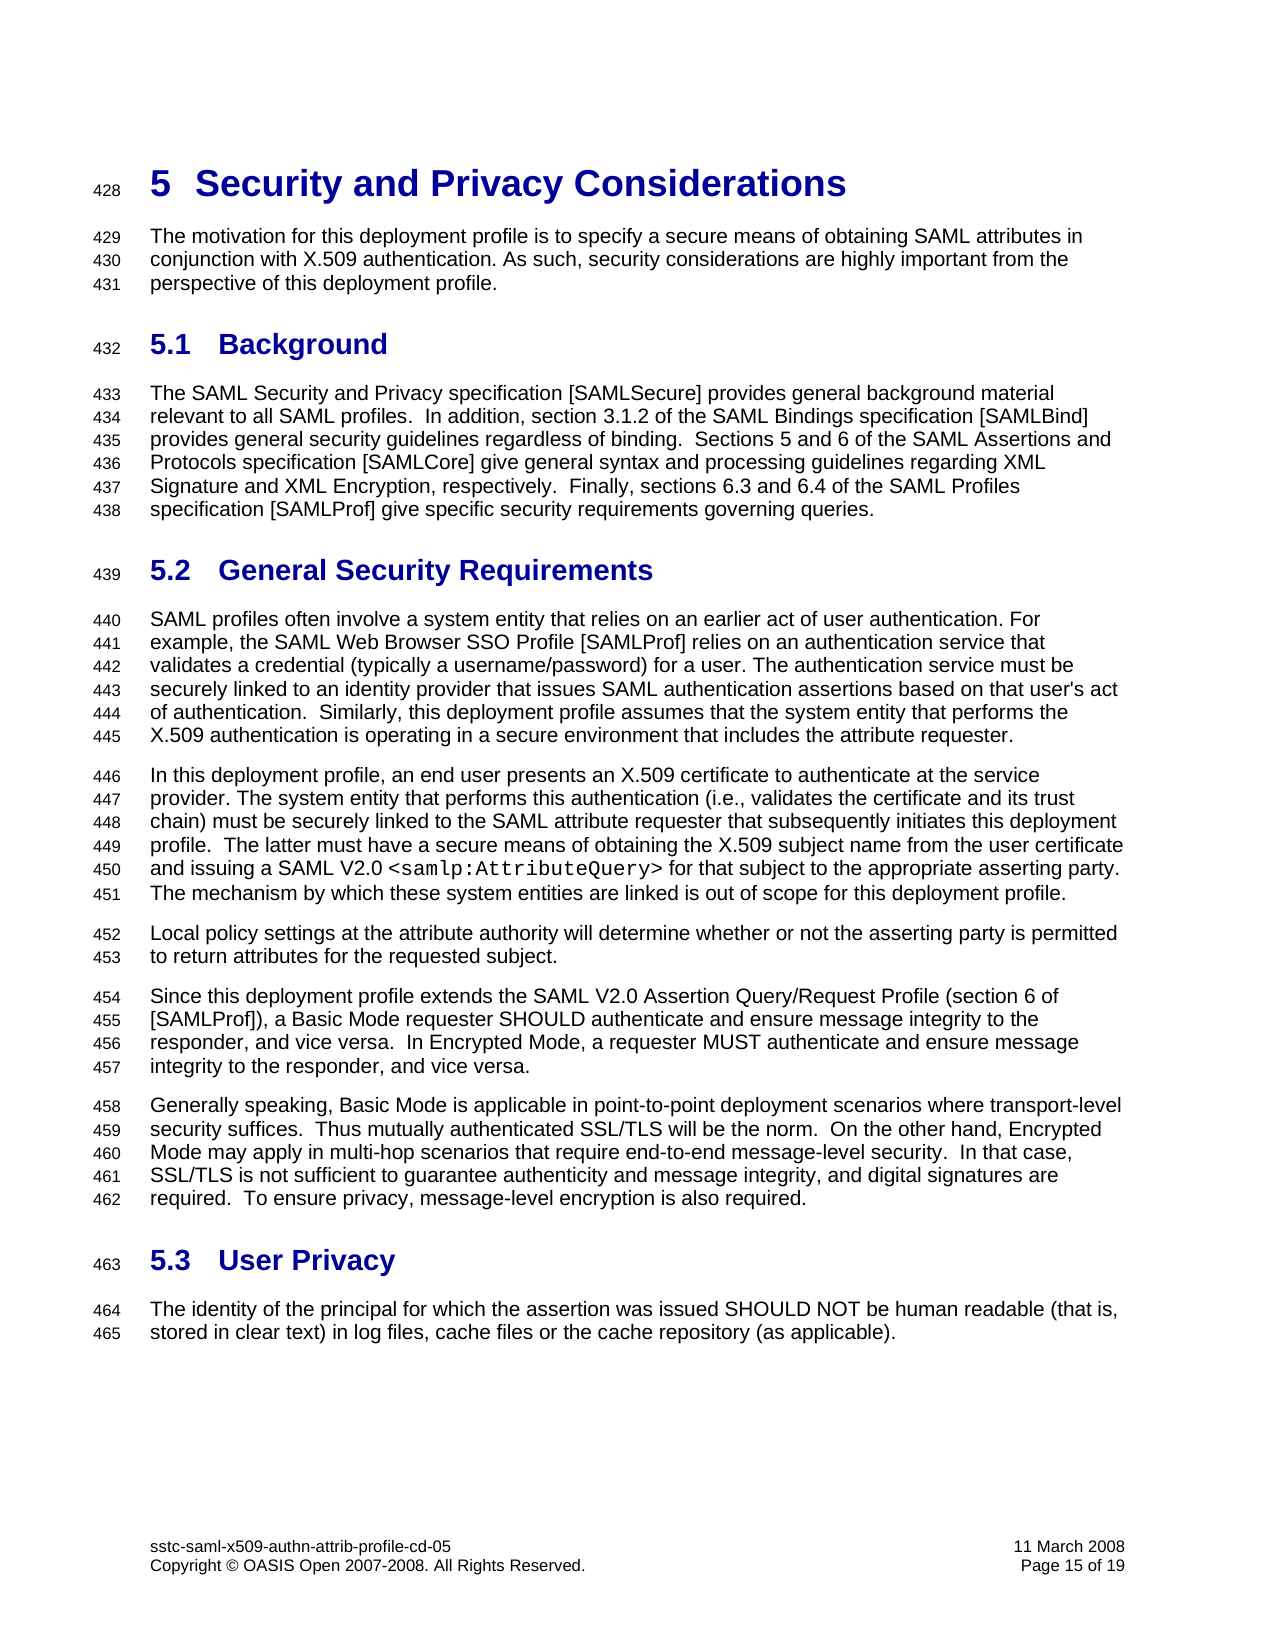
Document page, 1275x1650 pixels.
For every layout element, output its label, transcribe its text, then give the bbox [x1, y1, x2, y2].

subtitle User Privacy [150, 1244, 1125, 1276]
text The identity of the principal for which the assertion was issued SHOULD NOT be human readable (that is, stored in clear text) in log files, cache files or the cache repository (as applicable). [150, 1297, 1125, 1344]
text Generally speaking, Basic Mode is applicable in point-to-point deployment scenarios where transport-level security suffices. Thus mutually authenticated SSL/TLS will be the norm. On the other hand, Encrypted Mode may apply in multi-hop scenarios that require end-to-end message-level security. In that case, SSL/TLS is not sufficient to guarantee authenticity and message integrity, and digital signatures are required. To ensure privacy, message-level encryption is also required. [150, 1094, 1125, 1210]
subtitle General Security Requirements [150, 554, 1125, 587]
text SAML profiles often involve a system entity that relies on an earlier act of user authentication. For example, the SAML Web Browser SSO Profile [SAMLProf] relies on an authentication service that validates a credential (typically a username/password) for a user. The authentication service must be securely linked to an identity provider that issues SAML authentication assertions based on that user's act of authentication. Similarly, this deployment profile assumes that the system entity that performs the X.509 authentication is operating in a secure environment that includes the attribute requester. [150, 608, 1125, 747]
text Local policy settings at the attribute authority will determine whether or not the asserting party is permitted to return attributes for the requested subject. [150, 921, 1125, 968]
subtitle Background [150, 328, 1125, 361]
text The motivation for this deployment profile is to specify a secure means of obtaining SAML attributes in conjunction with X.509 authentication. As such, security considerations are highly important from the perspective of this deployment profile. [150, 225, 1125, 294]
text In this deployment profile, an end user presents an X.509 certificate to authenticate at the service provider. The system entity that performs this authentication (i.e., validates the certificate and its trust chain) must be securely linked to the SAML attribute requester that subsequently initiates this deployment profile. The latter must have a secure means of obtaining the X.509 subject name from the user certificate and issuing a SAML V2.0 <samlp:AttributeQuery> for that subject to the appropriate asserting party. The mechanism by which these system entities are linked is out of scope for this deployment profile. [150, 764, 1125, 905]
text Since this deployment profile extends the SAML V2.0 Assertion Query/Request Profile (section 6 of [SAMLProf]), a Basic Mode requester SHOULD authenticate and ensure message integrity to the responder, and vice versa. In Encrypted Mode, a requester MUST authenticate and ensure message integrity to the responder, and vice versa. [150, 984, 1125, 1077]
subtitle Security and Privacy Considerations [150, 150, 1125, 204]
text The SAML Security and Privacy specification [SAMLSecure] provides general background material relevant to all SAML profiles. In addition, section 3.1.2 of the SAML Bindings specification [SAMLBind] provides general security guidelines regardless of binding. Sections 5 and 6 of the SAML Assertions and Protocols specification [SAMLCore] give general syntax and processing guidelines regarding XML Signature and XML Encryption, respectively. Finally, sections 6.3 and 6.4 of the SAML Profiles specification [SAMLProf] give specific security requirements governing queries. [150, 381, 1125, 521]
